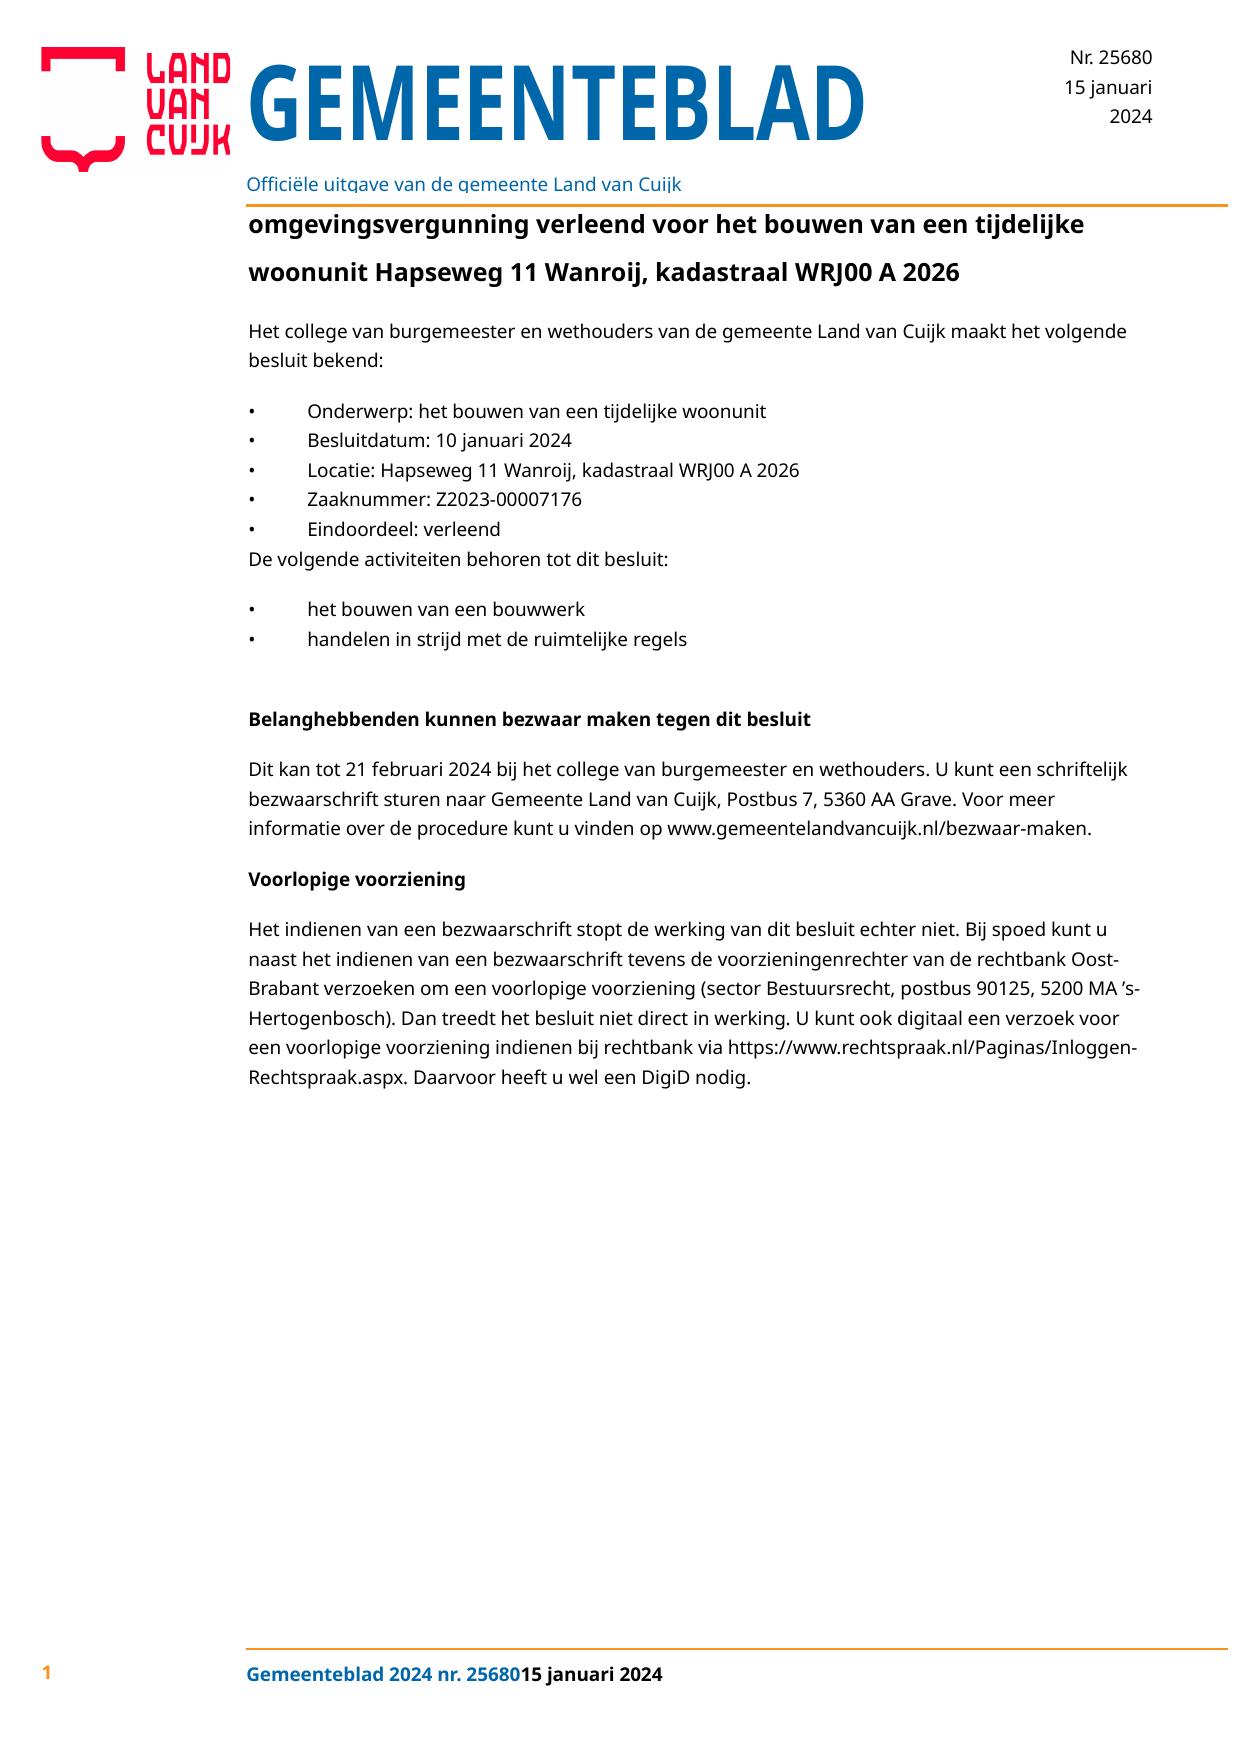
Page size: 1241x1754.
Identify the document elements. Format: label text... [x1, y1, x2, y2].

text Voorlopige voorziening [248, 866, 1152, 892]
text Belanghebbenden kunnen bezwaar maken tegen dit besluit [248, 706, 1152, 732]
picture [41, 47, 231, 172]
text De volgende activiteiten behoren tot dit besluit: [248, 546, 1152, 572]
list Zaaknummer: Z2023-00007176 [248, 487, 1152, 512]
text Dit kan tot 21 februari 2024 bij het college van burgemeester en wethouders. U kunt een schriftelijk bezwaarschrift sturen naar Gemeente Land van Cuijk, Postbus 7, 5360 AA Grave. Voor meer informatie over de procedure kunt u vinden op www.gemeentelandvancuijk.nl/bezwaar-maken. [248, 756, 1152, 841]
list Eindoordeel: verleend [248, 516, 1152, 542]
text omgevingsvergunning verleend voor het bouwen van een tijdelijke woonunit Hapseweg 11 Wanroij, kadastraal WRJ00 A 2026 [248, 207, 1152, 288]
list handelen in strijd met de ruimtelijke regels [248, 626, 1152, 652]
list Onderwerp: het bouwen van een tijdelijke woonunit [248, 398, 1152, 424]
list Besluitdatum: 10 januari 2024 [248, 427, 1152, 453]
list het bouwen van een bouwwerk [248, 596, 1152, 622]
text Het indienen van een bezwaarschrift stopt de werking van dit besluit echter niet. Bij spoed kunt u naast het indienen van een bezwaarschrift tevens de voorzieningenrechter van de rechtbank Oost-Brabant verzoeken om een voorlopige voorziening (sector Bestuursrecht, postbus 90125, 5200 MA ’s-Hertogenbosch). Dan treedt het besluit niet direct in werking. U kunt ook digitaal een verzoek voor een voorlopige voorziening indienen bij rechtbank via https://www.rechtspraak.nl/Paginas/Inloggen-Rechtspraak.aspx. Daarvoor heeft u wel een DigiD nodig. [248, 916, 1152, 1090]
text Het college van burgemeester en wethouders van de gemeente Land van Cuijk maakt het volgende besluit bekend: [248, 318, 1152, 373]
list Locatie: Hapseweg 11 Wanroij, kadastraal WRJ00 A 2026 [248, 457, 1152, 483]
